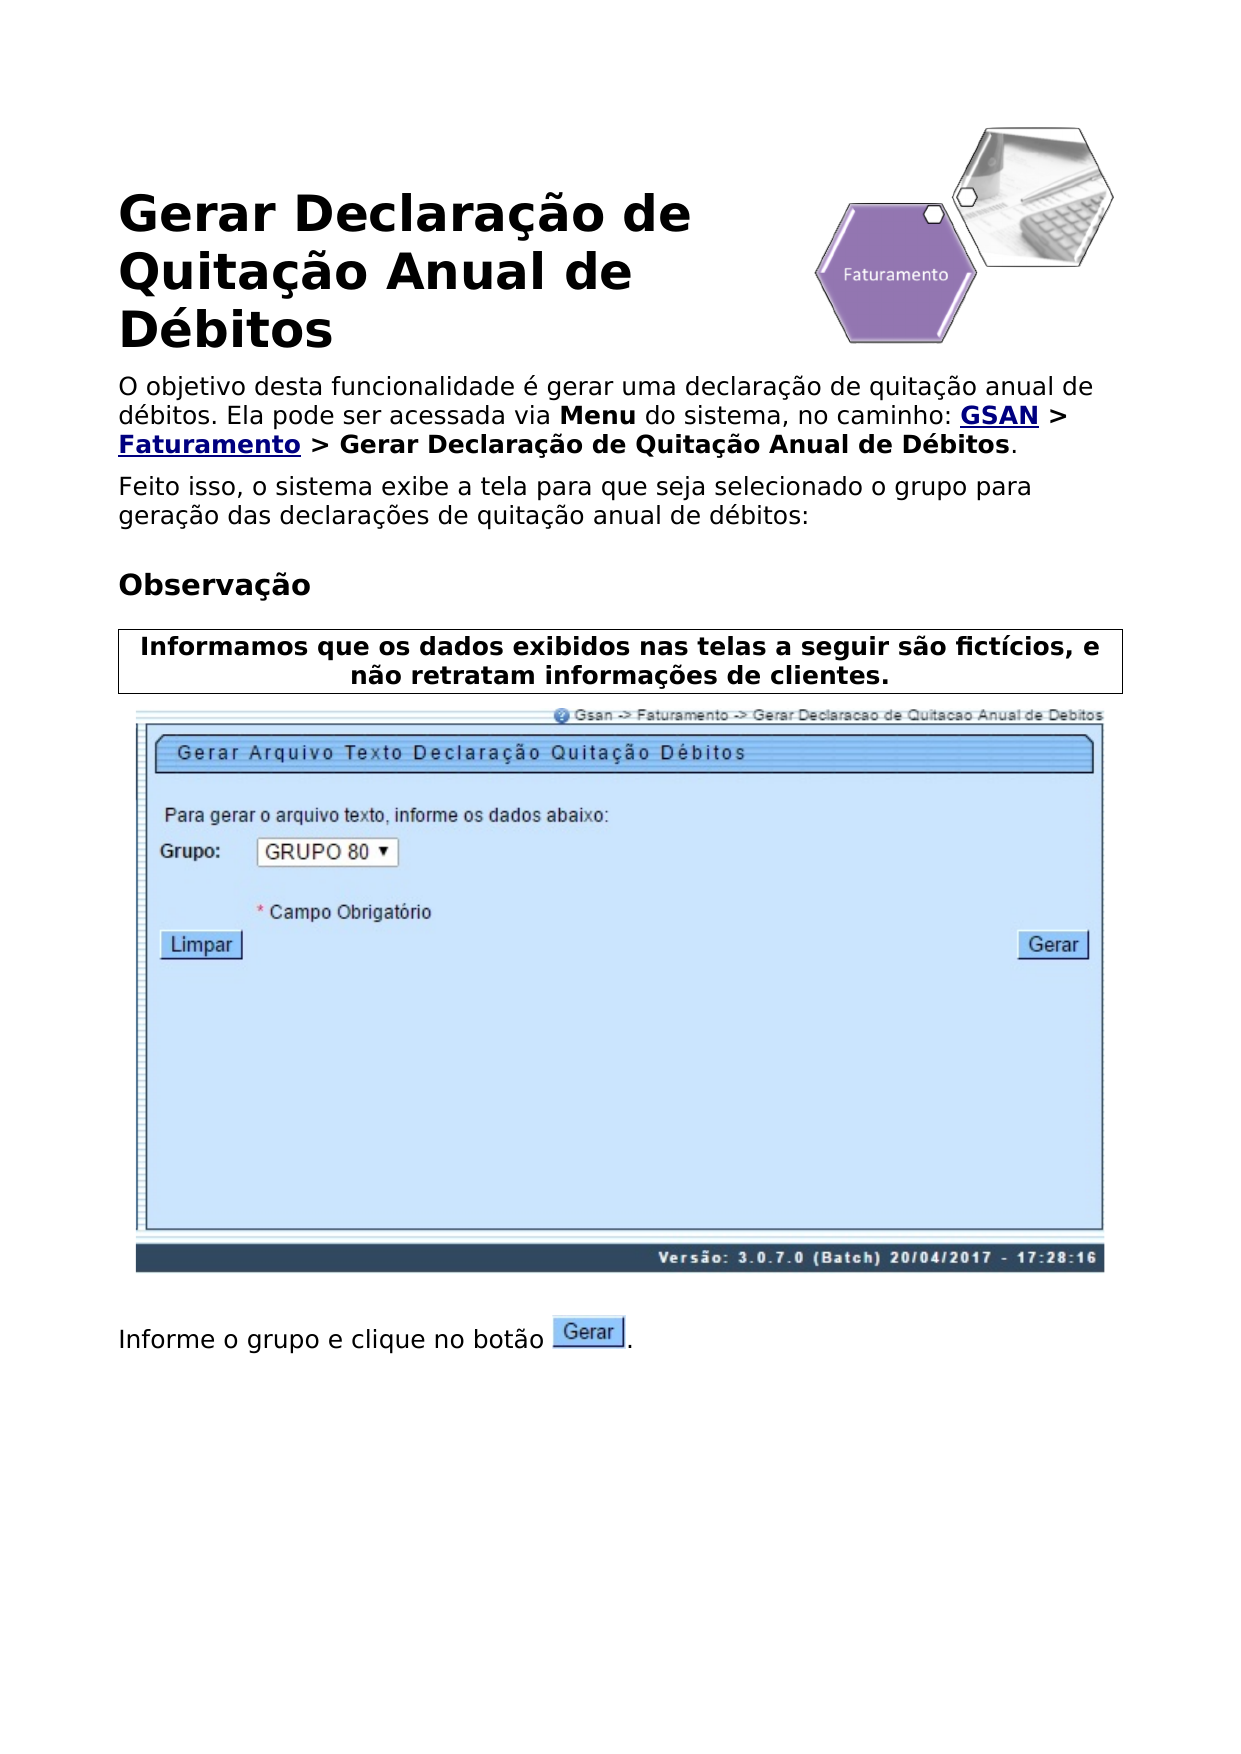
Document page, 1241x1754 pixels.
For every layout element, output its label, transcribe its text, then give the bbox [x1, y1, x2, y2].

subtitle Observação [118, 568, 1122, 602]
text Informe o grupo e clique no botão . [118, 1316, 1122, 1354]
picture [135, 708, 1105, 1274]
text Feito isso, o sistema exibe a tela para que seja selecionado o grupo para geração das declarações de quitação anual de débitos: [118, 472, 1122, 530]
text O objetivo desta funcionalidade é gerar uma declaração de quitação anual de débitos. Ela pode ser acessada via Menu do sistema, no caminho: GSAN > Faturamento > Gerar Declaração de Quitação Anual de Débitos. [118, 372, 1122, 459]
picture [809, 118, 1123, 349]
subtitle Gerar Declaração de Quitação Anual de Débitos [118, 185, 1122, 359]
table_header Informamos que os dados exibidos nas telas a seguir são fictícios, e não retratam informações de clientes. [119, 630, 1122, 693]
picture [552, 1315, 626, 1349]
